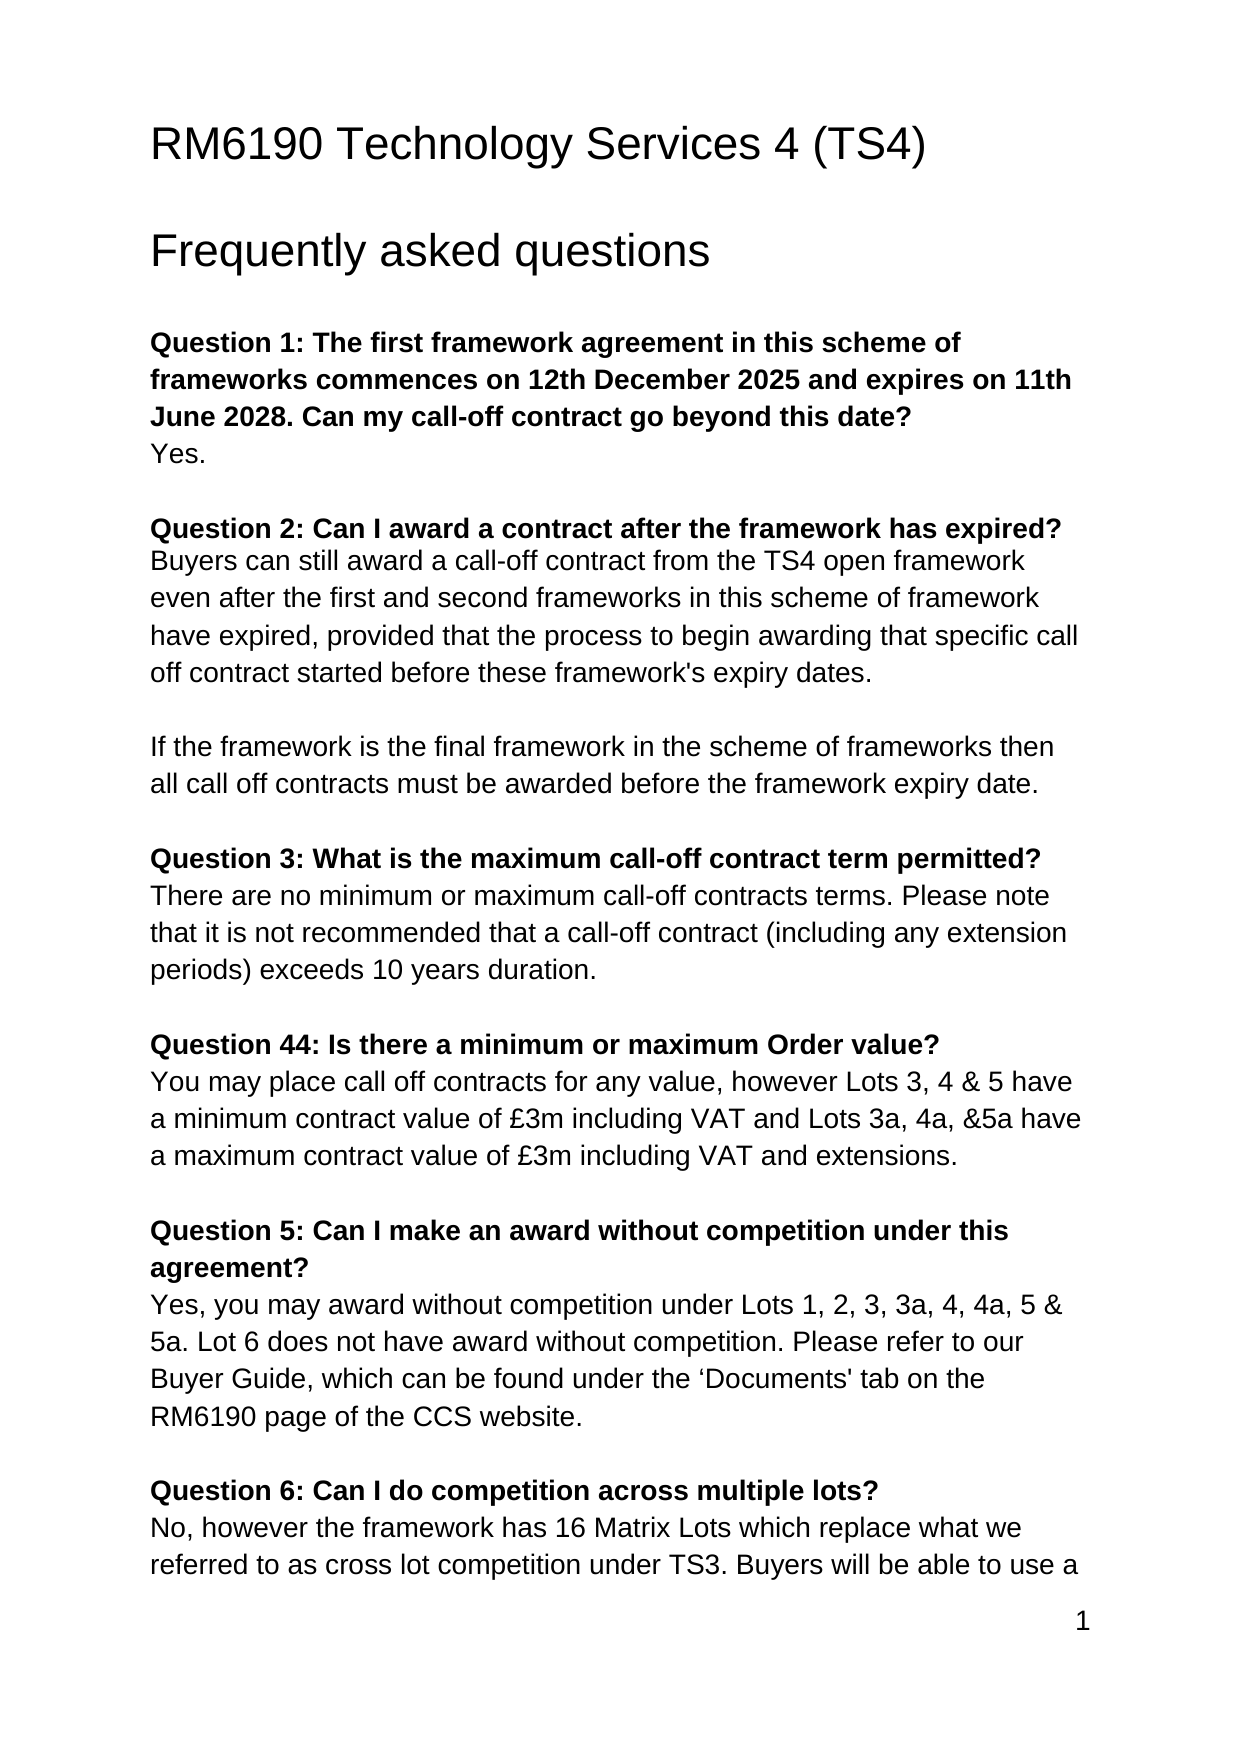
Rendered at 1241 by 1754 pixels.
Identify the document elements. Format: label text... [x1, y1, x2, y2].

text Buyers can still award a call-off contract from the TS4 open framework even after the first and second frameworks in this scheme of framework have expired, provided that the process to begin awarding that specific call off contract started before these framework's expiry dates. If the framework is the final framework in the scheme of frameworks then all call off contracts must be awarded before the framework expiry date. [150, 544, 1090, 800]
text Question 44: Is there a minimum or maximum Order value? [150, 1028, 1090, 1060]
text There are no minimum or maximum call-off contracts terms. Please note that it is not recommended that a call-off contract (including any extension periods) exceeds 10 years duration. [150, 879, 1090, 986]
text Question 1: The first framework agreement in this scheme of frameworks commences on 12th December 2025 and expires on 11th June 2028. Can my call-off contract go beyond this date? [150, 326, 1090, 433]
text Question 3: What is the maximum call-off contract term permitted? [150, 842, 1090, 874]
text Question 6: Can I do competition across multiple lots? [150, 1474, 1090, 1506]
subtitle RM6190 Technology Services 4 (TS4) [150, 117, 1090, 169]
text Yes. [150, 437, 1090, 470]
text Yes, you may award without competition under Lots 1, 2, 3, 3a, 4, 4a, 5 & 5a. Lot 6 does not have award without competition. Please refer to our Buyer Guide, which can be found under the ‘Documents' tab on the RM6190 page of the CCS website. [150, 1288, 1090, 1432]
text You may place call off contracts for any value, however Lots 3, 4 & 5 have a minimum contract value of £3m including VAT and Lots 3a, 4a, &5a have a maximum contract value of £3m including VAT and extensions. [150, 1065, 1090, 1172]
subtitle Frequently asked questions [150, 223, 1090, 276]
text Question 5: Can I make an award without competition under this agreement? [150, 1214, 1090, 1283]
text Question 2: Can I award a contract after the framework has expired? [150, 512, 1090, 544]
text No, however the framework has 16 Matrix Lots which replace what we referred to as cross lot competition under TS3. Buyers will be able to use a [150, 1511, 1090, 1581]
